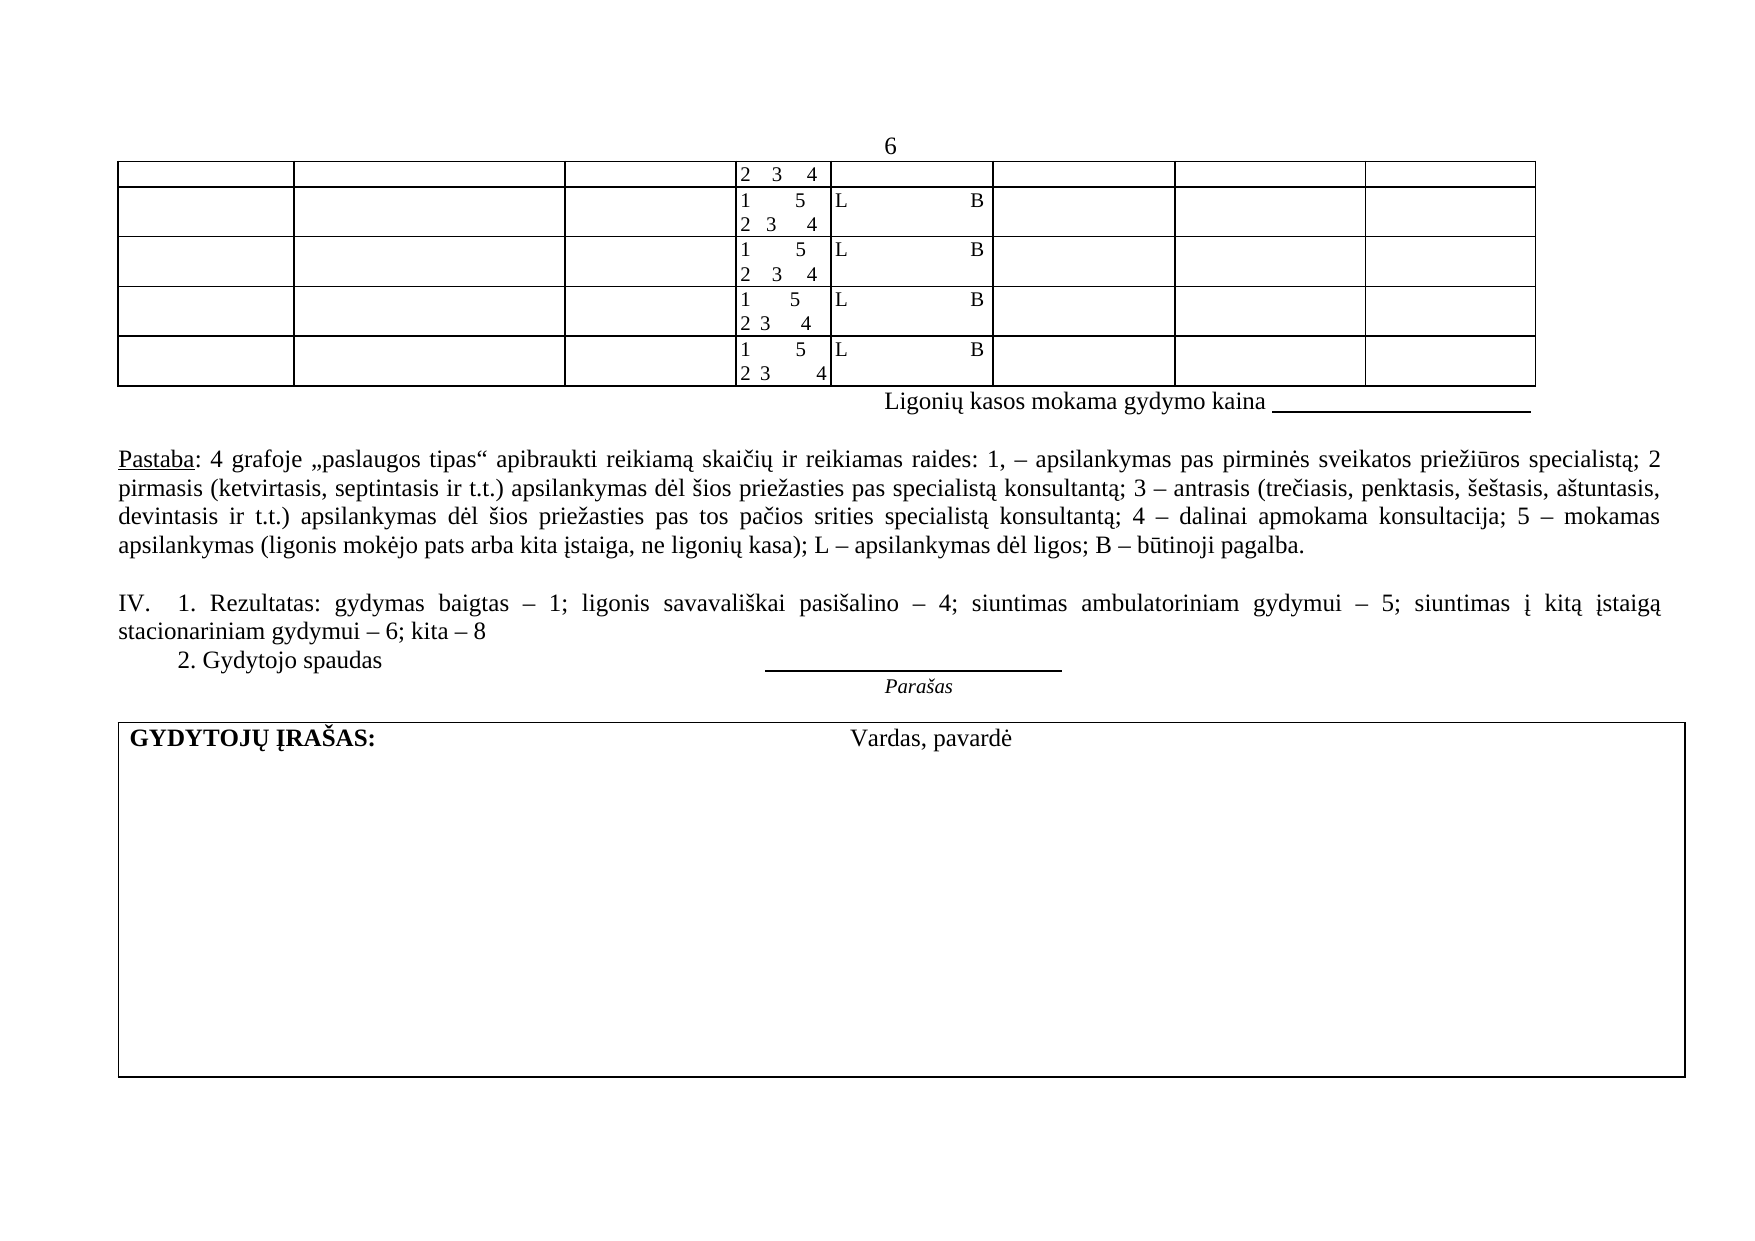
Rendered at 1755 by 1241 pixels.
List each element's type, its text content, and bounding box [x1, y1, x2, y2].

table_cell [119, 337, 293, 385]
table_cell [1366, 337, 1535, 385]
text Parašas [118, 674, 1662, 698]
text Pastaba: 4 grafoje „paslaugos tipas“ apibraukti reikiamą skaičių ir reikiamas raides: 1, – apsilankymas pas pirminės sveikatos priežiūros specialistą; 2 pirmasis (ketvirtasis, septintasis ir t.t.) apsilankymas dėl šios priežasties pas specialistą konsultantą; 3 – antrasis (trečiasis, penktasis, šeštasis, aštuntasis, devintasis ir t.t.) apsilankymas dėl šios priežasties pas tos pačios srities specialistą konsultantą; 4 – dalinai apmokama konsultacija; 5 – mokamas apsilankymas (ligonis mokėjo pats arba kita įstaiga, ne ligonių kasa); L – apsilankymas dėl ligos; B – būtinoji pagalba. [118, 444, 1662, 559]
table_cell [295, 337, 564, 385]
table_cell [1366, 188, 1535, 236]
table_cell [1176, 237, 1365, 286]
table_cell [994, 237, 1174, 286]
table_cell [295, 287, 564, 335]
text IV. 1. Rezultatas: gydymas baigtas – 1; ligonis savavališkai pasišalino – 4; siuntimas ambulatoriniam gydymui – 5; siuntimas į kitą įstaigą stacionariniam gydymui – 6; kita – 8 [118, 588, 1662, 645]
table_cell [295, 162, 564, 186]
table_cell L B [832, 337, 992, 385]
table_cell [566, 287, 735, 335]
table_cell [566, 162, 735, 186]
table_cell [994, 162, 1174, 186]
table_cell L B [832, 237, 992, 286]
table_cell [1176, 337, 1365, 385]
table_cell [1176, 188, 1365, 236]
table_cell L B [832, 188, 992, 236]
table_cell [1366, 287, 1535, 335]
text Ligonių kasos mokama gydymo kaina [118, 386, 1662, 415]
table_cell [994, 287, 1174, 335]
table_cell [566, 237, 735, 286]
table_cell [295, 188, 564, 236]
table_cell [566, 188, 735, 236]
table_cell [1366, 162, 1535, 186]
table_cell [119, 287, 293, 335]
table_cell [1366, 237, 1535, 286]
table_cell [295, 237, 564, 286]
table_cell [994, 188, 1174, 236]
table_cell [119, 188, 293, 236]
text 2. Gydytojo spaudas [118, 645, 1662, 674]
table_cell [994, 337, 1174, 385]
table_header GYDYTOJŲ ĮRAŠAS: Vardas, pavardė [119, 723, 1684, 1076]
table_cell L B [832, 287, 992, 335]
table_cell [1176, 287, 1365, 335]
table_cell [832, 162, 992, 186]
table_cell [566, 337, 735, 385]
table_cell [119, 162, 293, 186]
table_cell [119, 237, 293, 286]
table_cell [1176, 162, 1365, 186]
